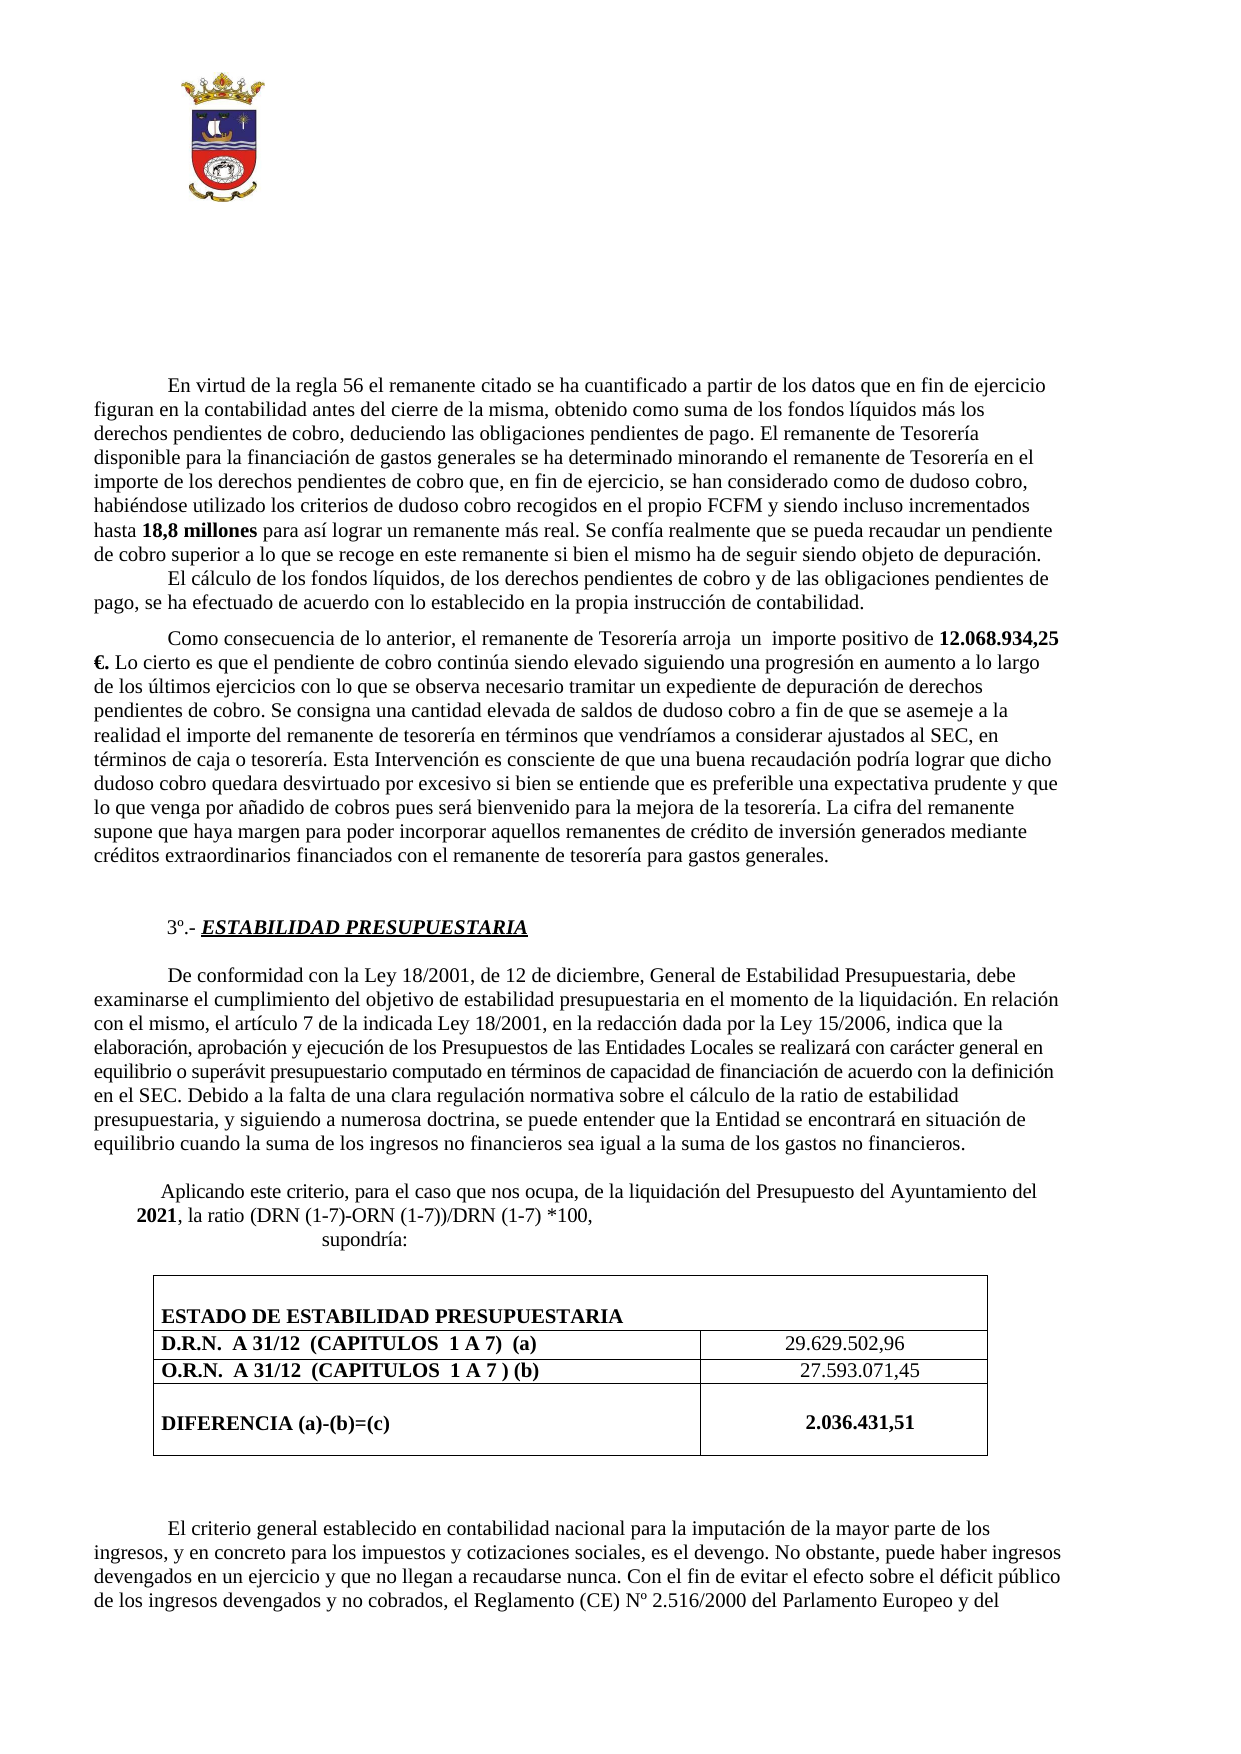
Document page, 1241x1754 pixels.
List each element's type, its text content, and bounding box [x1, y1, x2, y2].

text En virtud de la regla 56 el remanente citado se ha cuantificado a partir de los datos que en fin de ejercicio figuran en la contabilidad antes del cierre de la misma, obtenido como suma de los fondos líquidos más los derechos pendientes de cobro, deduciendo las obligaciones pendientes de pago. El remanente de Tesorería disponible para la financiación de gastos generales se ha determinado minorando el remanente de Tesorería en el importe de los derechos pendientes de cobro que, en fin de ejercicio, se han considerado como de dudoso cobro, habiéndose utilizado los criterios de dudoso cobro recogidos en el propio FCFM y siendo incluso incrementados hasta 18,8 millones para así lograr un remanente más real. Se confía realmente que se pueda recaudar un pendiente de cobro superior a lo que se recoge en este remanente si bien el mismo ha de seguir siendo objeto de depuración. [94, 373, 1056, 566]
text El cálculo de los fondos líquidos, de los derechos pendientes de cobro y de las obligaciones pendientes de pago, se ha efectuado de acuerdo con lo establecido en la propia instrucción de contabilidad. [94, 566, 1052, 614]
table_cell DIFERENCIA (a)-(b)=(c) [154, 1384, 700, 1454]
text El criterio general establecido en contabilidad nacional para la imputación de la mayor parte de los ingresos, y en concreto para los impuestos y cotizaciones sociales, es el devengo. No obstante, puede haber ingresos devengados en un ejercicio y que no llegan a recaudarse nunca. Con el fin de evitar el efecto sobre el déficit público de los ingresos devengados y no cobrados, el Reglamento (CE) Nº 2.516/2000 del Parlamento Europeo y del [94, 1516, 1064, 1612]
table_cell D.R.N. A 31/12 (CAPITULOS 1 A 7) (a) [154, 1331, 700, 1359]
text Aplicando este criterio, para el caso que nos ocupa, de la liquidación del Presupuesto del Ayuntamiento del [93, 1179, 1104, 1203]
table_cell 27.593.071,45 [701, 1360, 987, 1383]
text De conformidad con la Ley 18/2001, de 12 de diciembre, General de Estabilidad Presupuestaria, debe examinarse el cumplimiento del objetivo de estabilidad presupuestaria en el momento de la liquidación. En relación con el mismo, el artículo 7 de la indicada Ley 18/2001, en la redacción dada por la Ley 15/2006, indica que la elaboración, aprobación y ejecución de los Presupuestos de las Entidades Locales se realizará con carácter general en equilibrio o superávit presupuestario computado en términos de capacidad de financiación de acuerdo con la definición en el SEC. Debido a la falta de una clara regulación normativa sobre el cálculo de la ratio de estabilidad presupuestaria, y siguiendo a numerosa doctrina, se puede entender que la Entidad se encontrará en situación de equilibrio cuando la suma de los ingresos no financieros sea igual a la suma de los gastos no financieros. [94, 963, 1061, 1155]
table_header ESTADO DE ESTABILIDAD PRESUPUESTARIA [154, 1276, 987, 1330]
text Como consecuencia de lo anterior, el remanente de Tesorería arroja un importe positivo de 12.068.934,25 [167, 626, 1201, 650]
table_cell O.R.N. A 31/12 (CAPITULOS 1 A 7 ) (b) [154, 1360, 700, 1383]
subtitle 3º.- ESTABILIDAD PRESUPUESTARIA [167, 914, 1201, 939]
table_cell 2.036.431,51 [701, 1384, 987, 1454]
text €. Lo cierto es que el pendiente de cobro continúa siendo elevado siguiendo una progresión en aumento a lo largo de los últimos ejercicios con lo que se observa necesario tramitar un expediente de depuración de derechos pendientes de cobro. Se consigna una cantidad elevada de saldos de dudoso cobro a fin de que se asemeje a la realidad el importe del remanente de tesorería en términos que vendríamos a considerar ajustados al SEC, en términos de caja o tesorería. Esta Intervención es consciente de que una buena recaudación podría lograr que dicho dudoso cobro quedara desvirtuado por excesivo si bien se entiende que es preferible una expectativa prudente y que lo que venga por añadido de cobros pues será bienvenido para la mejora de la tesorería. La cifra del remanente supone que haya margen para poder incorporar aquellos remanentes de crédito de inversión generados mediante créditos extraordinarios financiados con el remanente de tesorería para gastos generales. [94, 650, 1060, 867]
table_cell 29.629.502,96 [701, 1331, 987, 1359]
text 2021, la ratio (DRN (1-7)-ORN (1-7))/DRN (1-7) *100, supondría: [93, 1203, 636, 1251]
